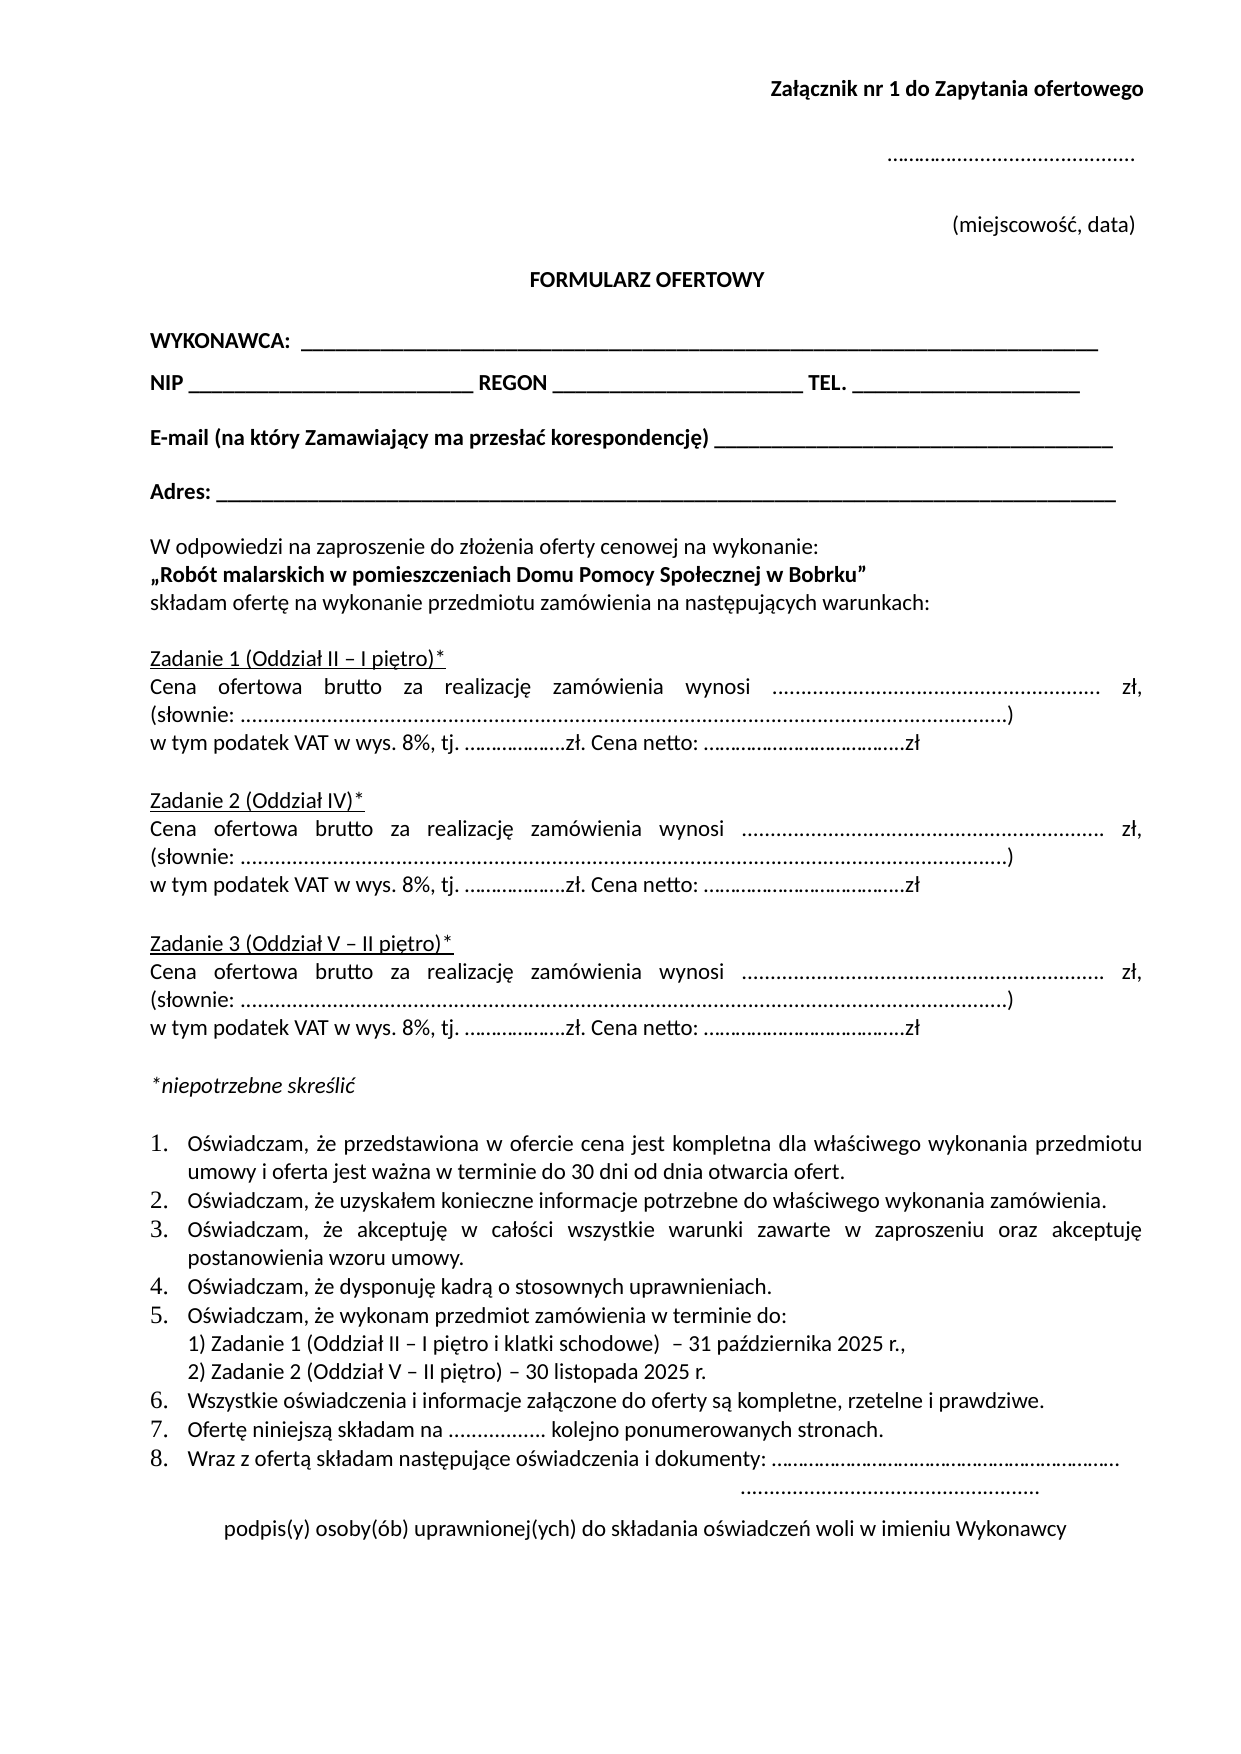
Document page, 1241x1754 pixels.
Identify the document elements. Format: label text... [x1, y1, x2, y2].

text Załącznik nr 1 do Zapytania ofertowego [150, 74, 1144, 102]
list Oświadczam, że przedstawiona w ofercie cena jest kompletna dla właściwego wykonania przedmiotu umowy i oferta jest ważna w terminie do 30 dni od dnia otwarcia ofert. [150, 1128, 1144, 1185]
list Wszystkie oświadczenia i informacje załączone do oferty są kompletne, rzetelne i prawdziwe. [150, 1385, 1144, 1414]
text Zadanie 2 (Oddział IV)* [150, 786, 1144, 814]
text „Robót malarskich w pomieszczeniach Domu Pomocy Społecznej w Bobrku” [150, 560, 1144, 588]
list Oświadczam, że wykonam przedmiot zamówienia w terminie do: 1) Zadanie 1 (Oddział II – I piętro i klatki schodowe) – 31 października 2025 r., 2) Zadanie 2 (Oddział V – II piętro) – 30 listopada 2025 r. [150, 1300, 1144, 1385]
text (miejscowość, data) [187, 210, 1144, 238]
text Cena ofertowa brutto za realizację zamówienia wynosi ............................................................... zł,(słownie: .....................................................................................................................................) [150, 814, 1144, 871]
text W odpowiedzi na zaproszenie do złożenia oferty cenowej na wykonanie: [150, 532, 1144, 560]
text składam ofertę na wykonanie przedmiotu zamówienia na następujących warunkach: [150, 588, 1144, 616]
list Ofertę niniejszą składam na ................. kolejno ponumerowanych stronach. [150, 1414, 1144, 1443]
text Zadanie 3 (Oddział V – II piętro)* [150, 929, 1144, 957]
text E-mail (na który Zamawiający ma przesłać korespondencję) ___________________________________ [150, 423, 1144, 451]
text NIP _________________________ REGON ______________________ TEL. ____________________ [150, 368, 1144, 396]
list Oświadczam, że uzyskałem konieczne informacje potrzebne do właściwego wykonania zamówienia. [150, 1185, 1144, 1214]
list Oświadczam, że dysponuję kadrą o stosownych uprawnieniach. [150, 1271, 1144, 1300]
list Oświadczam, że akceptuję w całości wszystkie warunki zawarte w zaproszeniu oraz akceptuję postanowienia wzoru umowy. [150, 1214, 1144, 1271]
text Cena ofertowa brutto za realizację zamówienia wynosi ......................................................... zł, (słownie: .....................................................................................................................................) [150, 672, 1144, 728]
text *niepotrzebne skreślić [150, 1072, 1144, 1100]
text Cena ofertowa brutto za realizację zamówienia wynosi ............................................................... zł,(słownie: .....................................................................................................................................) [150, 957, 1144, 1013]
text w tym podatek VAT w wys. 8%, tj. ……………….zł. Cena netto: ………………………………..zł [150, 871, 1144, 898]
text w tym podatek VAT w wys. 8%, tj. ……………….zł. Cena netto: ………………………………..zł [150, 1013, 1144, 1041]
text w tym podatek VAT w wys. 8%, tj. ……………….zł. Cena netto: ………………………………..zł [150, 728, 1144, 756]
text …………................................ [150, 139, 1144, 167]
text Zadanie 1 (Oddział II – I piętro)* [150, 644, 1144, 672]
text WYKONAWCA: ______________________________________________________________________ [150, 326, 1144, 354]
list Wraz z ofertą składam następujące oświadczenia i dokumenty: ………………………………………………………… [150, 1443, 1144, 1472]
text Adres: _______________________________________________________________________________ [150, 477, 1144, 505]
text .................................................... podpis(y) osoby(ób) uprawnionej(ych) do składania oświadczeń woli w imieniu Wykonawcy [150, 1472, 1144, 1542]
subtitle FORMULARZ OFERTOWY [150, 265, 1144, 293]
